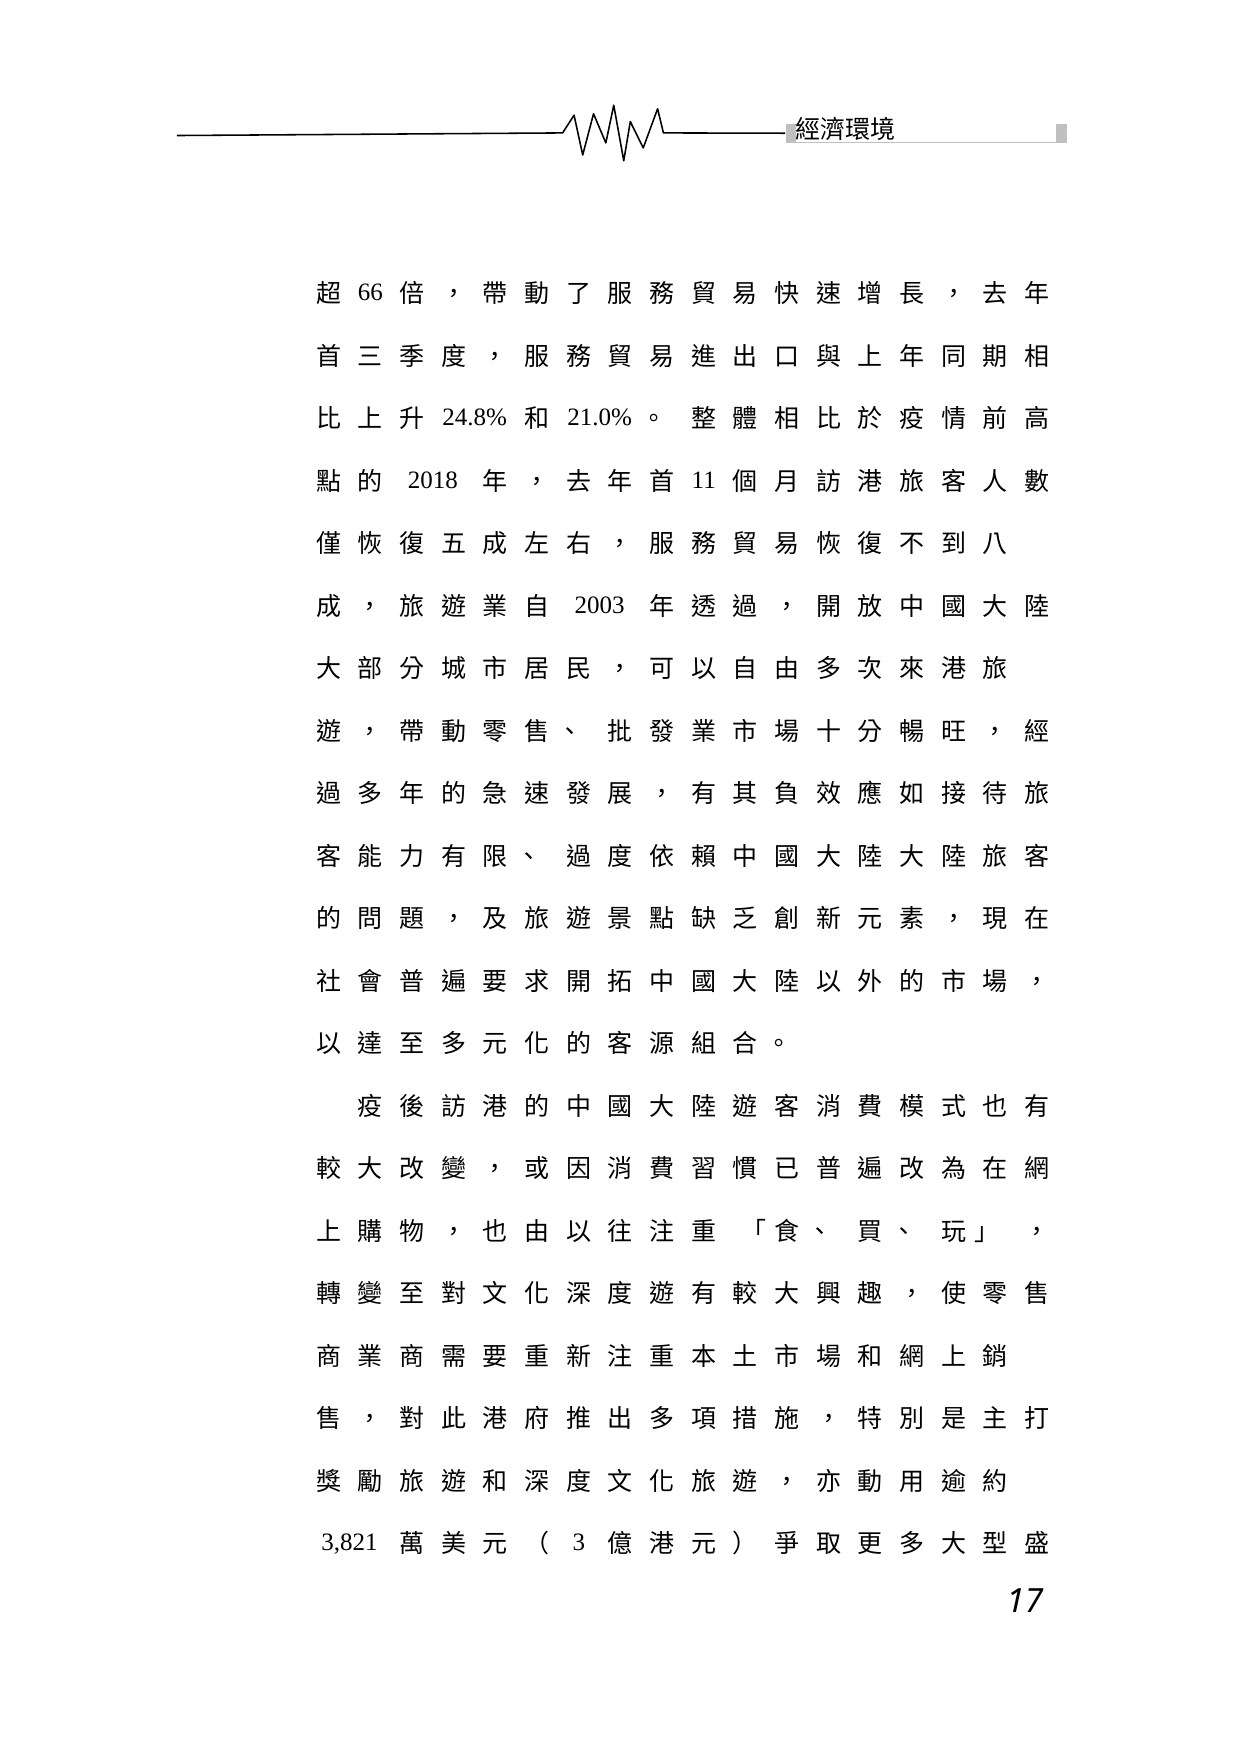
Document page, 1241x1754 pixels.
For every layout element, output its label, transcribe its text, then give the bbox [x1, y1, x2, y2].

text 超66倍，帶動了服務貿易快速增長，去年首三季度，服務貿易進出口與上年同期相比上升24.8%和21.0%。整體相比於疫情前高點的2018年，去年首11個月訪港旅客人數僅恢復五成左右，服務貿易恢復不到八成，旅遊業自2003年透過，開放中國大陸大部分城市居民，可以自由多次來港旅遊，帶動零售、批發業市場十分暢旺，經過多年的急速發展，有其負效應如接待旅客能力有限、過度依賴中國大陸大陸旅客的問題，及旅遊景點缺乏創新元素，現在社會普遍要求開拓中國大陸以外的市場，以達至多元化的客源組合。 [281, 250, 1058, 1063]
text 疫後訪港的中國大陸遊客消費模式也有較大改變，或因消費習慣已普遍改為在網上購物，也由以往注重「食、買、玩」，轉變至對文化深度遊有較大興趣，使零售商業商需要重新注重本土市場和網上銷售，對此港府推出多項措施，特別是主打獎勵旅遊和深度文化旅遊，亦動用逾約3,821萬美元（3億港元）爭取更多大型盛 [281, 1063, 1058, 1563]
